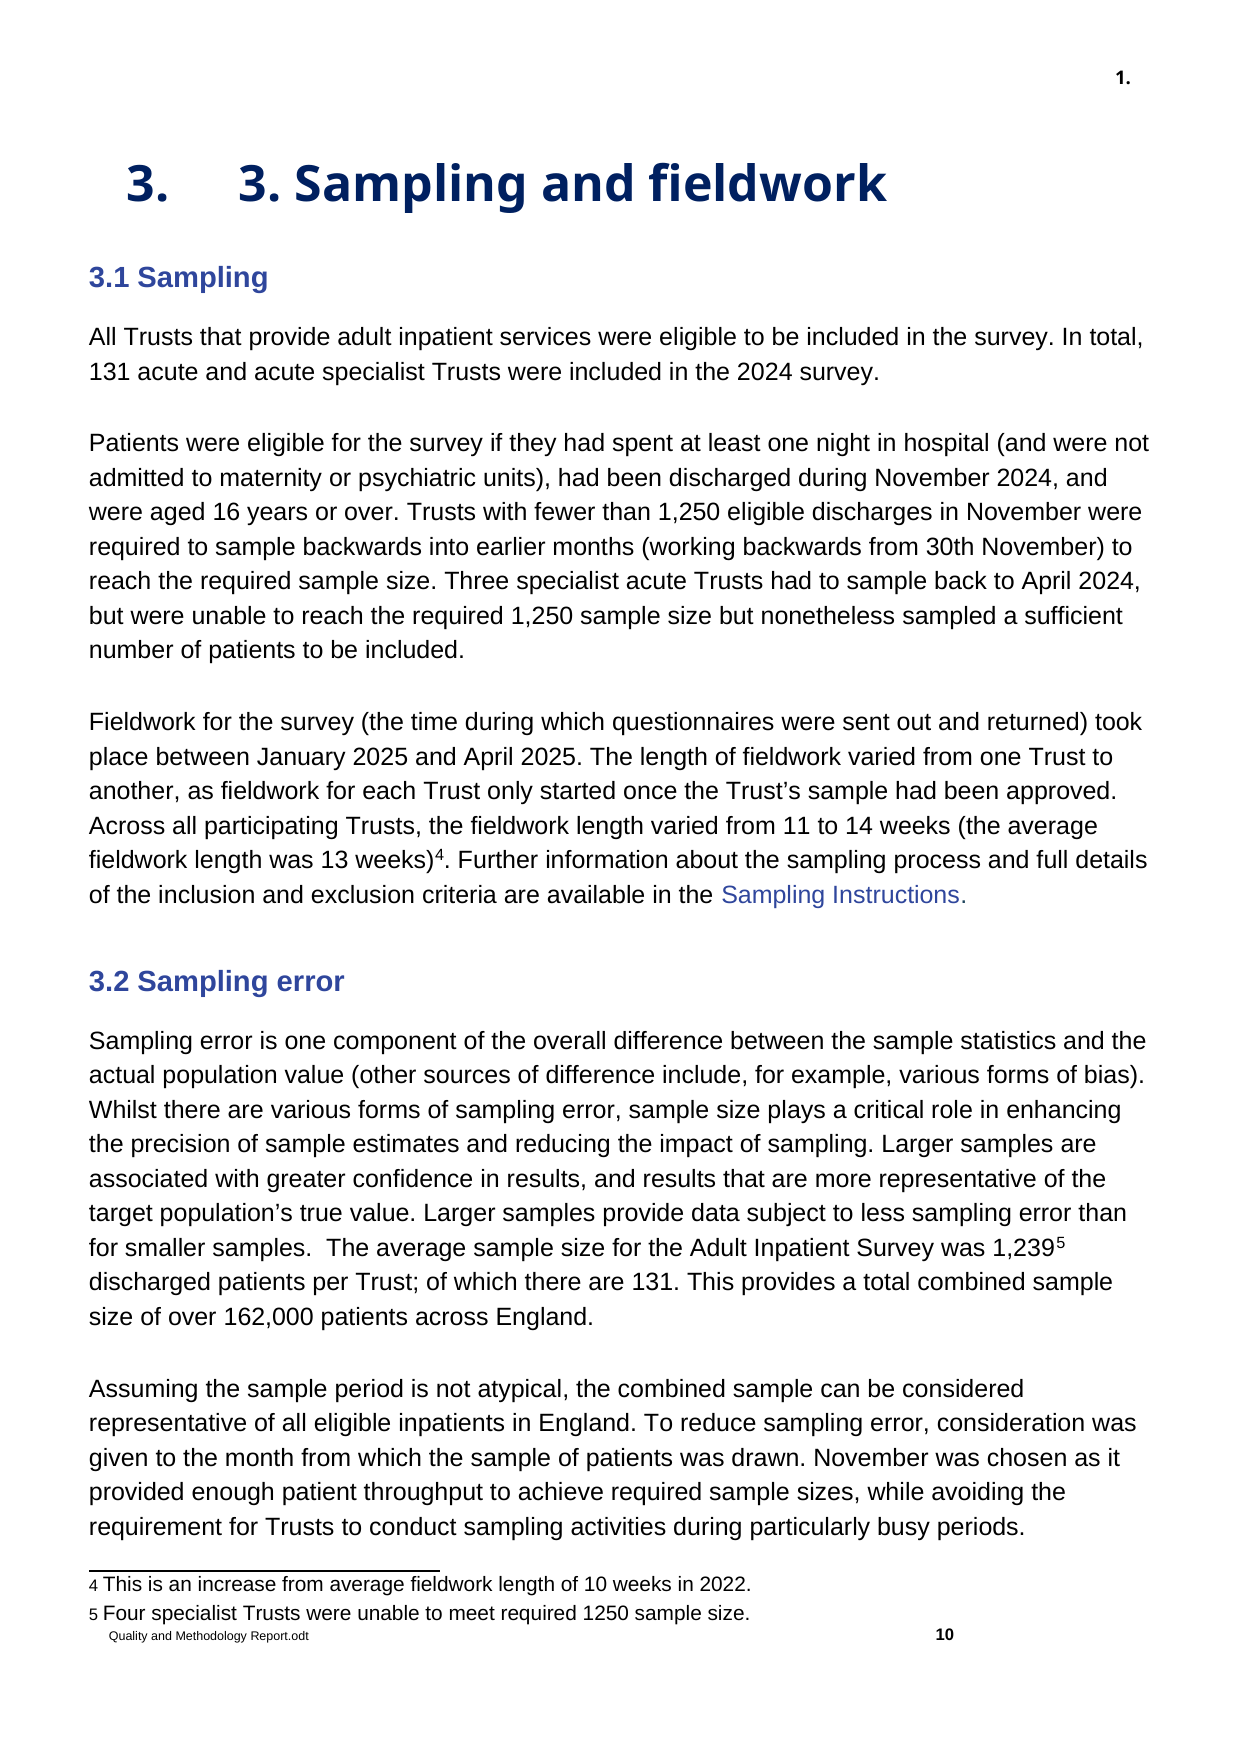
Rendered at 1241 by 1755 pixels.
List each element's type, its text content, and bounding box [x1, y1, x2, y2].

text Fieldwork for the survey (the time during which questionnaires were sent out and returned) took place between January 2025 and April 2025. The length of fieldwork varied from one Trust to another, as fieldwork for each Trust only started once the Trust’s sample had been approved. Across all participating Trusts, the fieldwork length varied from 11 to 14 weeks (the average fieldwork length was 13 weeks). Further information about the sampling process and full details of the inclusion and exclusion criteria are available in the Sampling Instructions. [89, 707, 1152, 908]
subtitle 3.1 Sampling [89, 260, 1152, 294]
text Assuming the sample period is not atypical, the combined sample can be considered representative of all eligible inpatients in England. To reduce sampling error, consideration was given to the month from which the sample of patients was drawn. November was chosen as it provided enough patient throughput to achieve required sample sizes, while avoiding the requirement for Trusts to conduct sampling activities during particularly busy periods. [89, 1374, 1152, 1541]
subtitle 3. Sampling and fieldwork [126, 148, 1152, 216]
text This is an increase from average fieldwork length of 10 weeks in 2022. [89, 1572, 1152, 1596]
text Four specialist Trusts were unable to meet required 1250 sample size. [89, 1600, 1152, 1624]
text Patients were eligible for the survey if they had spent at least one night in hospital (and were not admitted to maternity or psychiatric units), had been discharged during November 2024, and were aged 16 years or over. Trusts with fewer than 1,250 eligible discharges in November were required to sample backwards into earlier months (working backwards from 30th November) to reach the required sample size. Three specialist acute Trusts had to sample back to April 2024, but were unable to reach the required 1,250 sample size but nonetheless sampled a sufficient number of patients to be included. [89, 428, 1152, 664]
text Sampling error is one component of the overall difference between the sample statistics and the actual population value (other sources of difference include, for example, various forms of bias). Whilst there are various forms of sampling error, sample size plays a critical role in enhancing the precision of sample estimates and reducing the impact of sampling. Larger samples are associated with greater confidence in results, and results that are more representative of the target population’s true value. Larger samples provide data subject to less sampling error than for smaller samples. The average sample size for the Adult Inpatient Survey was 1,239 discharged patients per Trust; of which there are 131. This provides a total combined sample size of over 162,000 patients across England. [89, 1026, 1152, 1331]
text All Trusts that provide adult inpatient services were eligible to be included in the survey. In total, 131 acute and acute specialist Trusts were included in the 2024 survey. [89, 322, 1152, 385]
subtitle 3.2 Sampling error [89, 964, 1152, 998]
